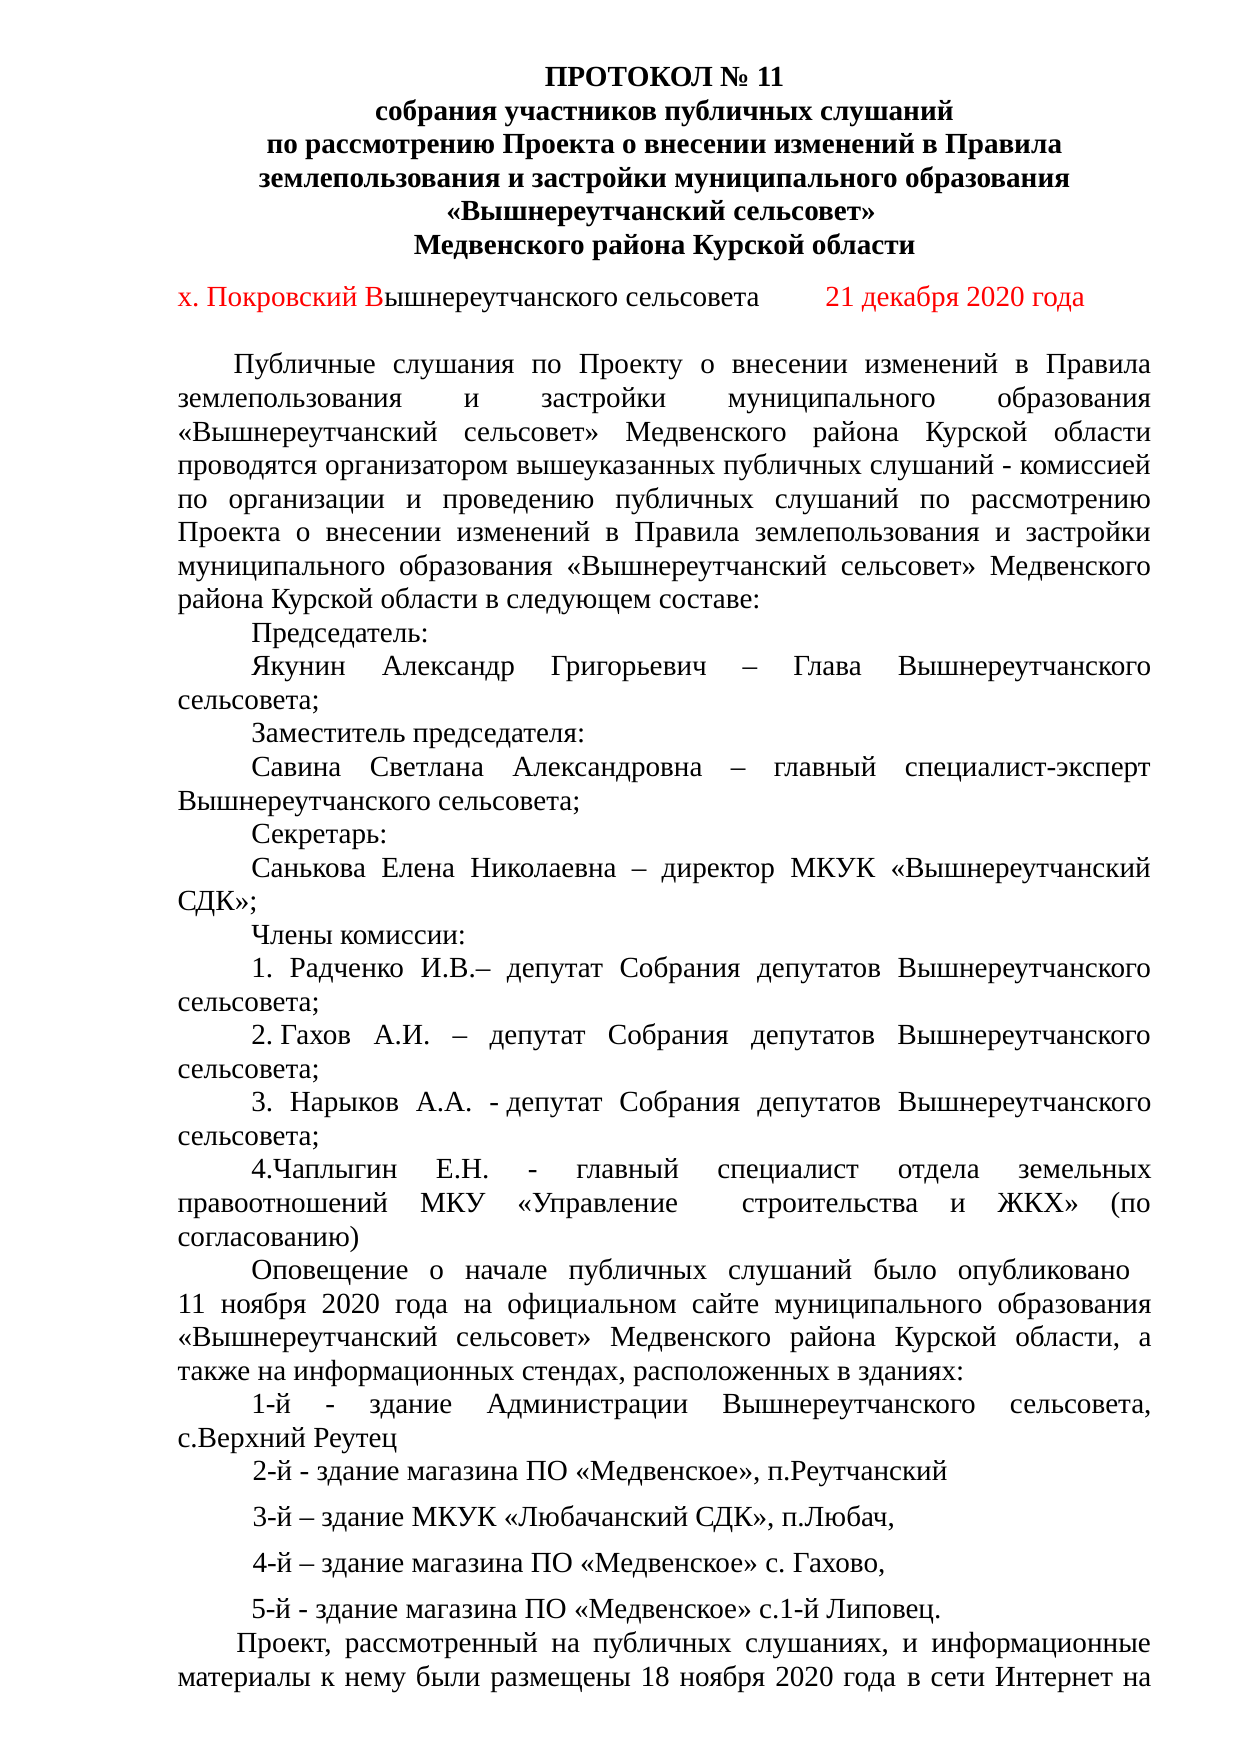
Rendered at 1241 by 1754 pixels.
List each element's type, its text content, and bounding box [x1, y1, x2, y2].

text Публичные слушания по Проекту о внесении изменений в Правила землепользования и застройки муниципального образования «Вышнереутчанский сельсовет» Медвенского района Курской области проводятся организатором вышеуказанных публичных слушаний - комиссией по организации и проведению публичных слушаний по рассмотрению Проекта о внесении изменений в Правила землепользования и застройки муниципального образования «Вышнереутчанский сельсовет» Медвенского района Курской области в следующем составе: [177, 347, 1152, 615]
text Савина Светлана Александровна – главный специалист-эксперт Вышнереутчанского сельсовета; [177, 749, 1152, 816]
text по рассмотрению Проекта о внесении изменений в Правила землепользования и застройки муниципального образования «Вышнереутчанский сельсовет» [177, 126, 1152, 227]
text Санькова Елена Николаевна – директор МКУК «Вышнереутчанский СДК»; [177, 850, 1152, 917]
text 4-й – здание магазина ПО «Медвенское» с. Гахово, [177, 1546, 1152, 1579]
text 1. Радченко И.В.– депутат Собрания депутатов Вышнереутчанского сельсовета; [177, 950, 1152, 1017]
text собрания участников публичных слушаний [177, 93, 1152, 126]
text Секретарь: [177, 816, 1152, 850]
text Якунин Александр Григорьевич – Глава Вышнереутчанского сельсовета; [177, 648, 1152, 716]
text х. Покровский Вышнереутчанского сельсовета 21 декабря 2020 года [177, 279, 1152, 313]
text Заместитель председателя: [177, 716, 1152, 749]
text 2-й - здание магазина ПО «Медвенское», п.Реутчанский [177, 1453, 1152, 1487]
text Оповещение о начале публичных слушаний было опубликовано 11 ноября 2020 года на официальном сайте муниципального образования «Вышнереутчанский сельсовет» Медвенского района Курской области, а также на информационных стендах, расположенных в зданиях: [177, 1252, 1152, 1386]
text 3-й – здание МКУК «Любачанский СДК», п.Любач, [177, 1499, 1152, 1533]
text 1-й - здание Администрации Вышнереутчанского сельсовета, с.Верхний Реутец [177, 1386, 1152, 1453]
text Проект, рассмотренный на публичных слушаниях, и информационные материалы к нему были размещены 18 ноября 2020 года в сети Интернет на [177, 1625, 1152, 1692]
text Члены комиссии: [177, 917, 1152, 950]
text Медвенского района Курской области [177, 227, 1152, 260]
text 5-й - здание магазина ПО «Медвенское» с.1-й Липовец. [177, 1592, 1152, 1625]
text Председатель: [177, 615, 1152, 648]
text 4.Чаплыгин Е.Н. - главный специалист отдела земельных правоотношений МКУ «Управление строительства и ЖКХ» (по согласованию) [177, 1152, 1152, 1252]
text ПРОТОКОЛ № 11 [177, 59, 1152, 93]
text 3. Нарыков А.А. - депутат Собрания депутатов Вышнереутчанского сельсовета; [177, 1084, 1152, 1152]
text 2. Гахов А.И. – депутат Собрания депутатов Вышнереутчанского сельсовета; [177, 1017, 1152, 1084]
